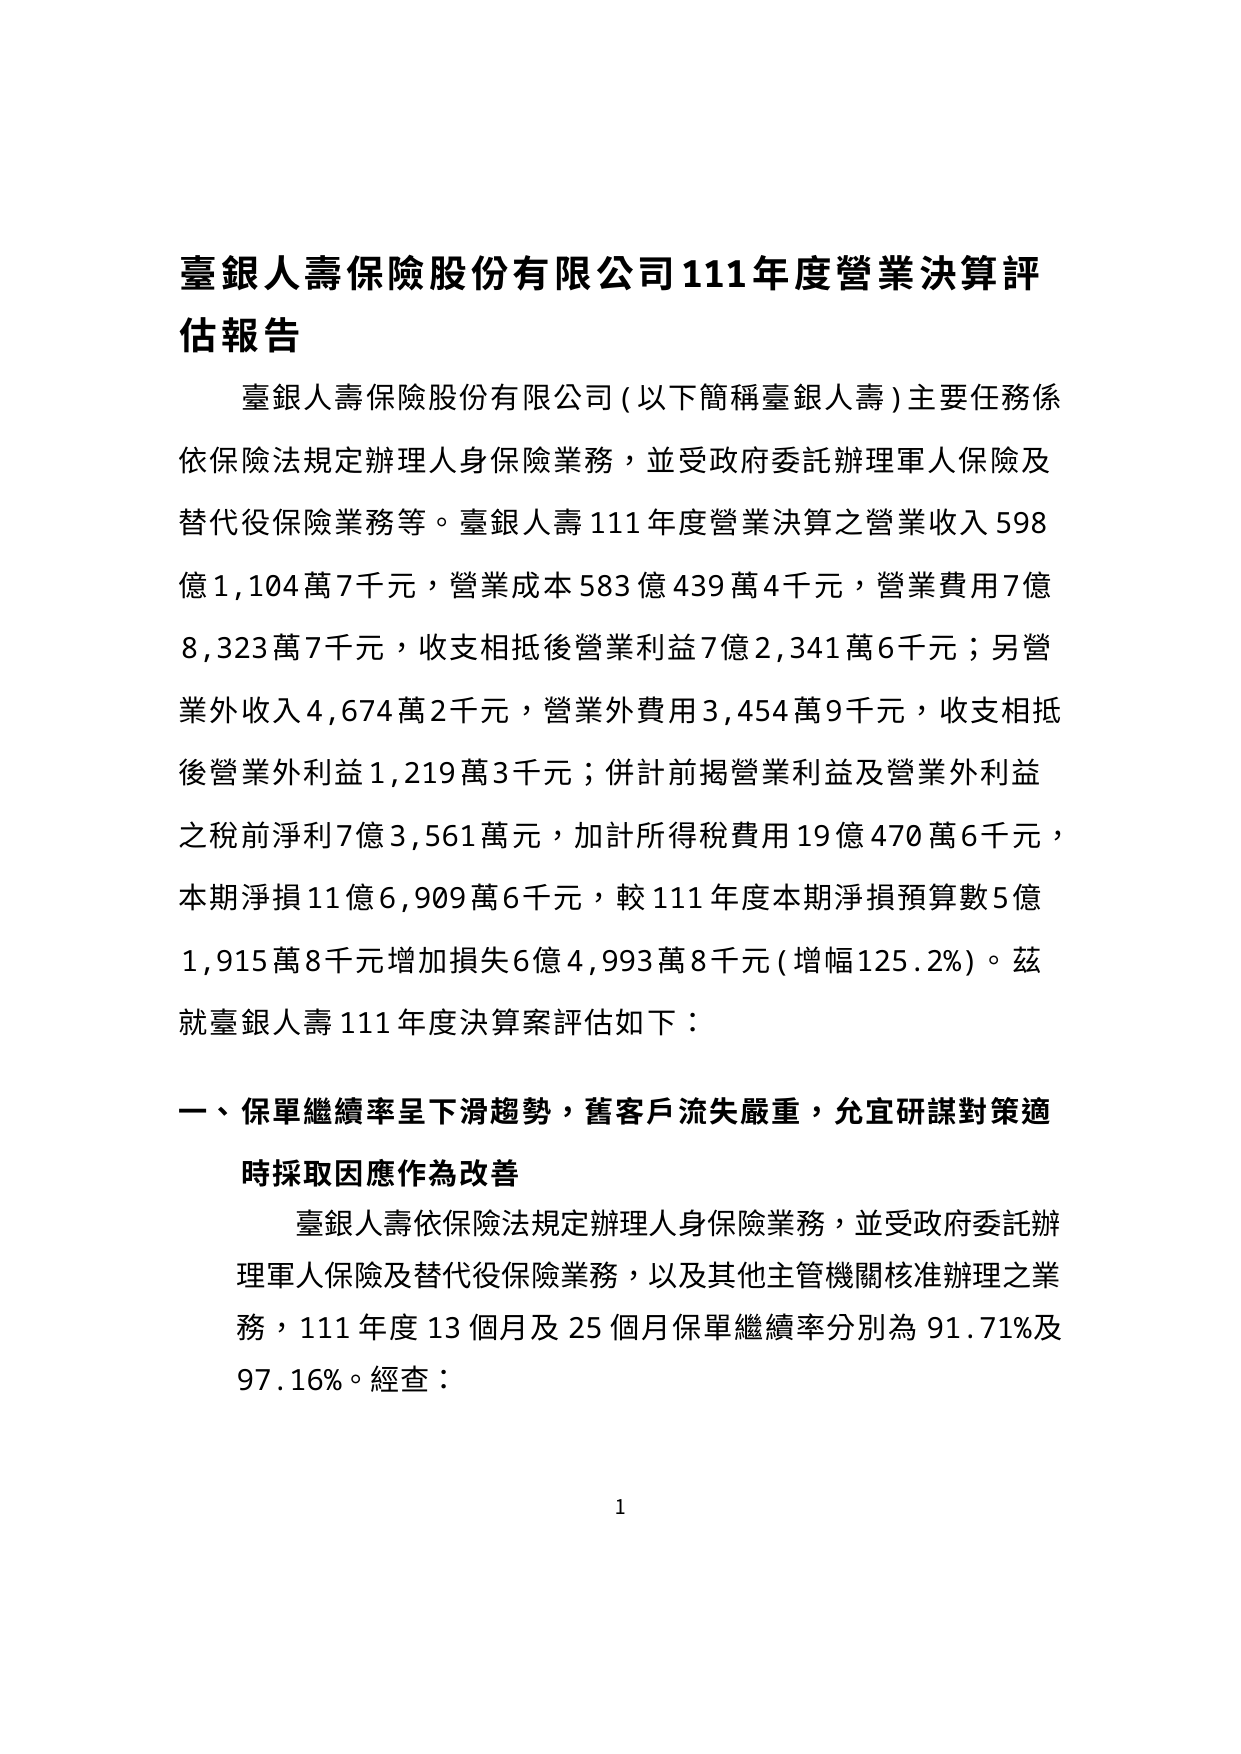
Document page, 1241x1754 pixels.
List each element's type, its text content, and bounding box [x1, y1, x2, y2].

text 臺銀人壽保險股份有限公司111年度營業決算評估報告 [177, 229, 1063, 354]
text 臺銀人壽依保險法規定辦理人身保險業務，並受政府委託辦理軍人保險及替代役保險業務，以及其他主管機關核准辦理之業務，111年度13個月及25個月保單繼續率分別為91.71%及97.16%。經查： [236, 1193, 1063, 1401]
text 臺銀人壽保險股份有限公司(以下簡稱臺銀人壽)主要任務係依保險法規定辦理人身保險業務，並受政府委託辦理軍人保險及替代役保險業務等。臺銀人壽111年度營業決算之營業收入598億1‚104萬7千元，營業成本583億439萬4千元，營業費用7億8,323萬7千元，收支相抵後營業利益7億2,341萬6千元；另營業外收入4,674萬2千元，營業外費用3,454萬9千元，收支相抵後營業外利益1,219萬3千元；併計前揭營業利益及營業外利益之稅前淨利7億3,561萬元，加計所得稅費用19億470萬6千元，本期淨損11億6,909萬6千元，較111年度本期淨損預算數5億1,915萬8千元增加損失6億4,993萬8千元(增幅125.2%)。茲就臺銀人壽111年度決算案評估如下： [177, 354, 1063, 1042]
subtitle 一、保單繼續率呈下滑趨勢，舊客戶流失嚴重，允宜研謀對策適時採取因應作為改善 [177, 1068, 1063, 1193]
